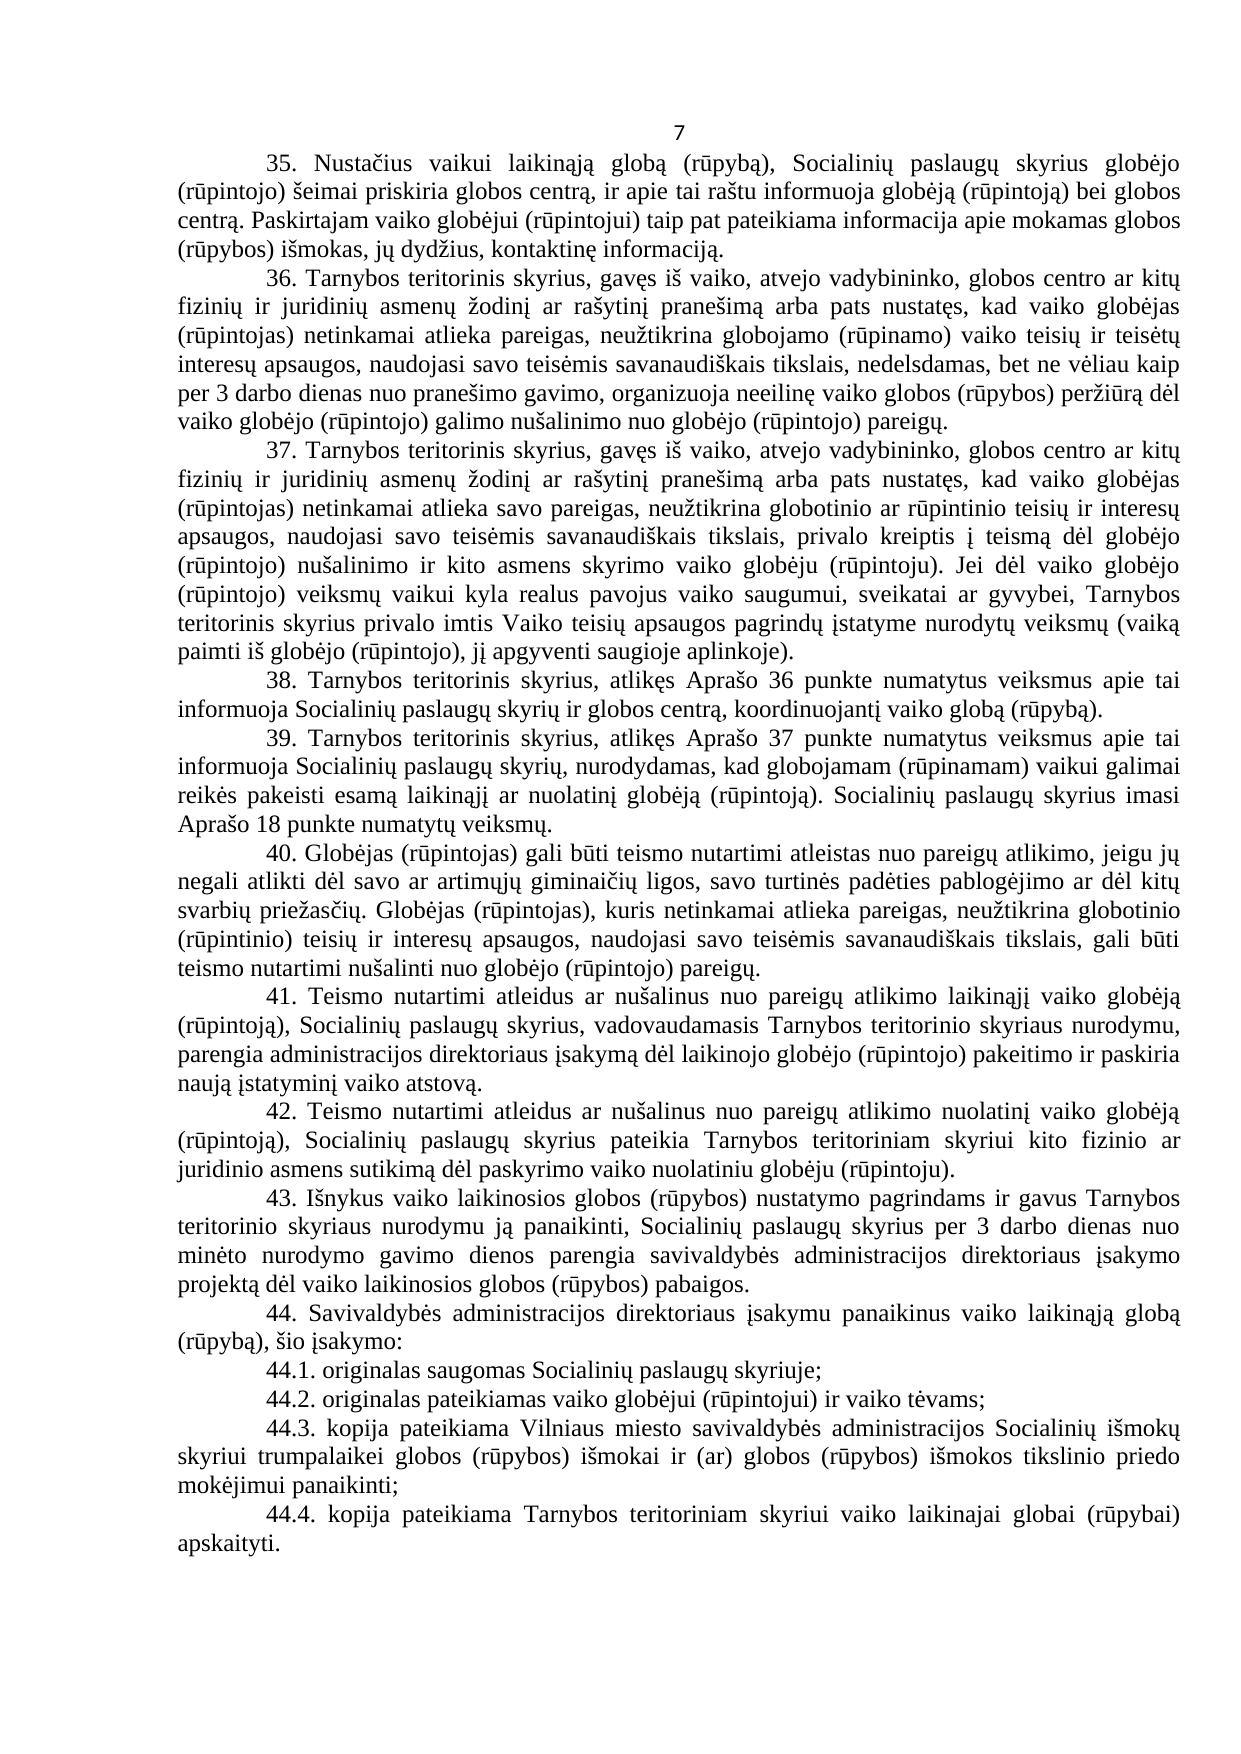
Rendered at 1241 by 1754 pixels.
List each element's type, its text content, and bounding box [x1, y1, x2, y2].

text 44.2. originalas pateikiamas vaiko globėjui (rūpintojui) ir vaiko tėvams; [177, 1384, 1181, 1413]
text 44.4. kopija pateikiama Tarnybos teritoriniam skyriui vaiko laikinajai globai (rūpybai) apskaityti. [177, 1499, 1181, 1556]
text 35. Nustačius vaikui laikinąją globą (rūpybą), Socialinių paslaugų skyrius globėjo (rūpintojo) šeimai priskiria globos centrą, ir apie tai raštu informuoja globėją (rūpintoją) bei globos centrą. Paskirtajam vaiko globėjui (rūpintojui) taip pat pateikiama informacija apie mokamas globos (rūpybos) išmokas, jų dydžius, kontaktinę informaciją. [177, 148, 1181, 263]
text 44.1. originalas saugomas Socialinių paslaugų skyriuje; [177, 1355, 1181, 1384]
text 44. Savivaldybės administracijos direktoriaus įsakymu panaikinus vaiko laikinąją globą (rūpybą), šio įsakymo: [177, 1298, 1181, 1355]
text 37. Tarnybos teritorinis skyrius, gavęs iš vaiko, atvejo vadybininko, globos centro ar kitų fizinių ir juridinių asmenų žodinį ar rašytinį pranešimą arba pats nustatęs, kad vaiko globėjas (rūpintojas) netinkamai atlieka savo pareigas, neužtikrina globotinio ar rūpintinio teisių ir interesų apsaugos, naudojasi savo teisėmis savanaudiškais tikslais, privalo kreiptis į teismą dėl globėjo (rūpintojo) nušalinimo ir kito asmens skyrimo vaiko globėju (rūpintoju). Jei dėl vaiko globėjo (rūpintojo) veiksmų vaikui kyla realus pavojus vaiko saugumui, sveikatai ar gyvybei, Tarnybos teritorinis skyrius privalo imtis Vaiko teisių apsaugos pagrindų įstatyme nurodytų veiksmų (vaiką paimti iš globėjo (rūpintojo), jį apgyventi saugioje aplinkoje). [177, 435, 1181, 665]
text 39. Tarnybos teritorinis skyrius, atlikęs Aprašo 37 punkte numatytus veiksmus apie tai informuoja Socialinių paslaugų skyrių, nurodydamas, kad globojamam (rūpinamam) vaikui galimai reikės pakeisti esamą laikinąjį ar nuolatinį globėją (rūpintoją). Socialinių paslaugų skyrius imasi Aprašo 18 punkte numatytų veiksmų. [177, 723, 1181, 838]
text 43. Išnykus vaiko laikinosios globos (rūpybos) nustatymo pagrindams ir gavus Tarnybos teritorinio skyriaus nurodymu ją panaikinti, Socialinių paslaugų skyrius per 3 darbo dienas nuo minėto nurodymo gavimo dienos parengia savivaldybės administracijos direktoriaus įsakymo projektą dėl vaiko laikinosios globos (rūpybos) pabaigos. [177, 1183, 1181, 1298]
text 38. Tarnybos teritorinis skyrius, atlikęs Aprašo 36 punkte numatytus veiksmus apie tai informuoja Socialinių paslaugų skyrių ir globos centrą, koordinuojantį vaiko globą (rūpybą). [177, 665, 1181, 723]
text 40. Globėjas (rūpintojas) gali būti teismo nutartimi atleistas nuo pareigų atlikimo, jeigu jų negali atlikti dėl savo ar artimųjų giminaičių ligos, savo turtinės padėties pablogėjimo ar dėl kitų svarbių priežasčių. Globėjas (rūpintojas), kuris netinkamai atlieka pareigas, neužtikrina globotinio (rūpintinio) teisių ir interesų apsaugos, naudojasi savo teisėmis savanaudiškais tikslais, gali būti teismo nutartimi nušalinti nuo globėjo (rūpintojo) pareigų. [177, 838, 1181, 981]
text 41. Teismo nutartimi atleidus ar nušalinus nuo pareigų atlikimo laikinąjį vaiko globėją (rūpintoją), Socialinių paslaugų skyrius, vadovaudamasis Tarnybos teritorinio skyriaus nurodymu, parengia administracijos direktoriaus įsakymą dėl laikinojo globėjo (rūpintojo) pakeitimo ir paskiria naują įstatyminį vaiko atstovą. [177, 981, 1181, 1096]
text 36. Tarnybos teritorinis skyrius, gavęs iš vaiko, atvejo vadybininko, globos centro ar kitų fizinių ir juridinių asmenų žodinį ar rašytinį pranešimą arba pats nustatęs, kad vaiko globėjas (rūpintojas) netinkamai atlieka pareigas, neužtikrina globojamo (rūpinamo) vaiko teisių ir teisėtų interesų apsaugos, naudojasi savo teisėmis savanaudiškais tikslais, nedelsdamas, bet ne vėliau kaip per 3 darbo dienas nuo pranešimo gavimo, organizuoja neeilinę vaiko globos (rūpybos) peržiūrą dėl vaiko globėjo (rūpintojo) galimo nušalinimo nuo globėjo (rūpintojo) pareigų. [177, 263, 1181, 435]
text 44.3. kopija pateikiama Vilniaus miesto savivaldybės administracijos Socialinių išmokų skyriui trumpalaikei globos (rūpybos) išmokai ir (ar) globos (rūpybos) išmokos tikslinio priedo mokėjimui panaikinti; [177, 1413, 1181, 1499]
text 42. Teismo nutartimi atleidus ar nušalinus nuo pareigų atlikimo nuolatinį vaiko globėją (rūpintoją), Socialinių paslaugų skyrius pateikia Tarnybos teritoriniam skyriui kito fizinio ar juridinio asmens sutikimą dėl paskyrimo vaiko nuolatiniu globėju (rūpintoju). [177, 1096, 1181, 1183]
